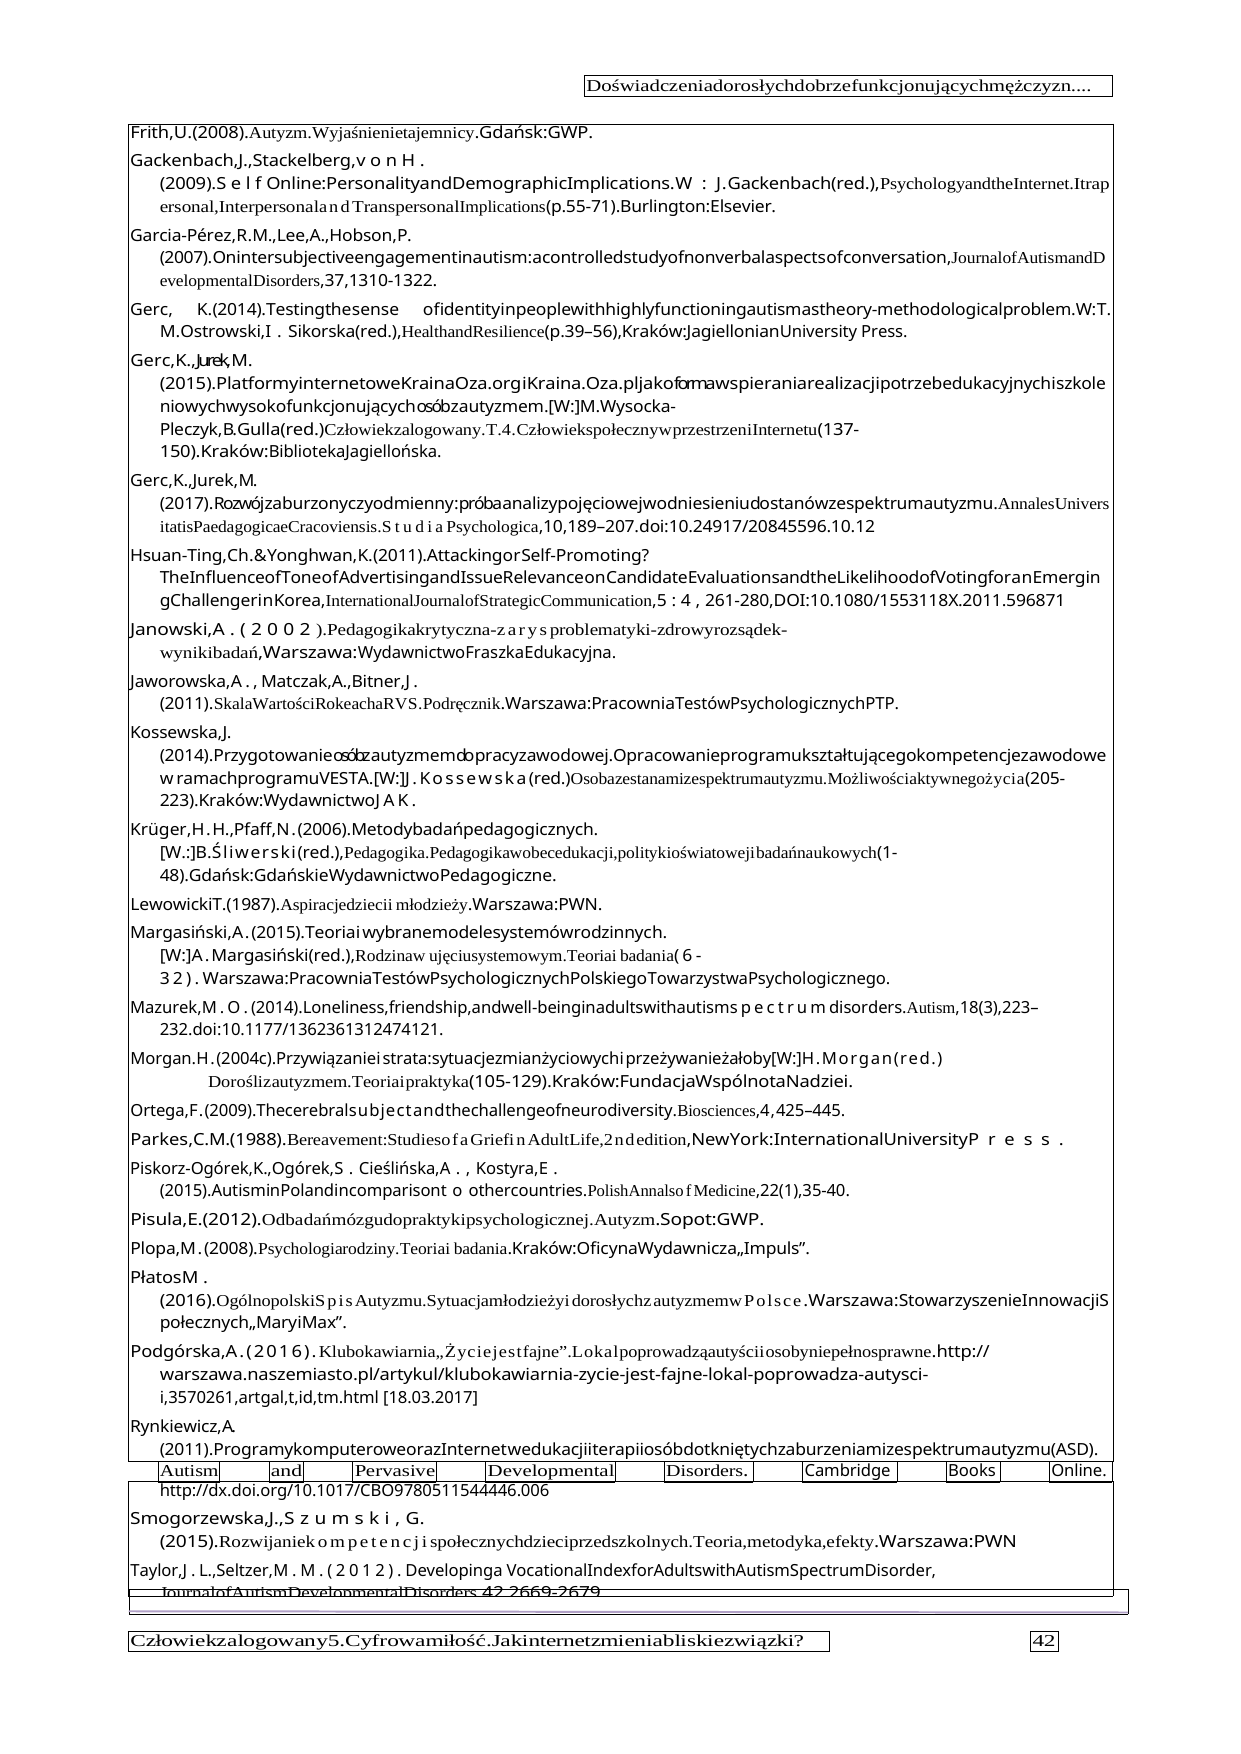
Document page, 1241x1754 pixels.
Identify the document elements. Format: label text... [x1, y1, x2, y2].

text Rynkiewicz,A.(2011).ProgramykomputeroweorazInternetwedukacjiiterapiiosóbdotkniętychzaburzeniamizespektrumautyzmu(ASD).[W:]E.Pisula,K. Bargiel-Matusewicz,K.Walewska(red.).Obliczarehabilitacji(99-115). Warszawa:MediPage. [130, 1414, 1111, 1461]
text Hsuan-Ting,Ch.&Yonghwan,K.(2011).AttackingorSelf-Promoting?TheInfluenceofToneofAdvertisingandIssueRelevanceonCandidateEvaluationsandtheLikelihoodofVotingforanEmergingChallengerinKorea,InternationalJournalofStrategicCommunication,5:4,261-280,DOI:10.1080/1553118X.2011.596871 [130, 543, 1111, 611]
text Developmental [487, 1462, 615, 1480]
text Morgan.H.(2004c).Przywiązanieistrata:sytuacjezmianżyciowychiprzeżywanieżałoby[W:]H.Morgan(red.) [130, 1047, 1113, 1070]
text Taylor,J.L.,Seltzer,M.M.(2012).DevelopingaVocationalIndexforAdultswithAutismSpectrumDisorder, [130, 1558, 1113, 1581]
text JournalofAutismDevelopmentalDisorders,42,2669-2679. [159, 1581, 1113, 1589]
text Parkes,C.M.(1988).Bereavement:StudiesofaGriefinAdultLife,2ndedition,NewYork:InternationalUniversityPress. [130, 1127, 1111, 1150]
text Plopa,M.(2008).Psychologiarodziny.Teoriaibadania.Kraków:OficynaWydawnicza„Impuls”. [130, 1237, 1113, 1259]
text Janowski,A.(2002).Pedagogikakrytyczna-zarysproblematyki-zdrowyrozsądek-wynikibadań,Warszawa:WydawnictwoFraszkaEdukacyjna. [130, 617, 1111, 663]
text Krüger,H.H.,Pfaff,N.(2006).Metodybadańpedagogicznych.[W.:]B.Śliwerski(red.),Pedagogika.Pedagogikawobecedukacji,politykioświatowejibadańnaukowych(1-48).Gdańsk:GdańskieWydawnictwoPedagogiczne. [130, 818, 1111, 886]
text Doroślizautyzmem.Teoriaipraktyka(105-129).Kraków:FundacjaWspólnotaNadziei. [129, 1070, 933, 1092]
text http://dx.doi.org/10.1017/CBO9780511544446.006 [159, 1482, 1113, 1500]
text Człowiekzalogowany5.Cyfrowamiłość.Jakinternetzmieniabliskiezwiązki? [130, 1632, 829, 1650]
text Frith,U.(2008).Autyzm.Wyjaśnienietajemnicy.Gdańsk:GWP. [130, 125, 1113, 143]
text Disorders. [666, 1462, 753, 1480]
text Smogorzewska,J.,Szumski,G.(2015).Rozwijaniekompetencjispołecznychdzieciprzedszkolnych.Teoria,metodyka,efekty.Warszawa:PWN [130, 1507, 1111, 1552]
text Gerc, K.(2014).Testingthesense ofidentityinpeoplewithhighlyfunctioningautismastheory-methodologicalproblem.W:T. M.Ostrowski,I.Sikorska(red.),HealthandResilience(p.39–56),Kraków:JagiellonianUniversity Press. [130, 297, 1111, 343]
text and [271, 1462, 303, 1480]
text Pisula,E.(2012).Odbadańmózgudopraktykipsychologicznej.Autyzm.Sopot:GWP. [130, 1208, 1113, 1231]
text Kossewska,J.(2014).Przygotowanieosóbzautyzmemdopracyzawodowej.OpracowanieprogramukształtującegokompetencjezawodowewramachprogramuVESTA.[W:]J.Kossewska(red.)Osobazestanamizespektrumautyzmu.Możliwościaktywnegożycia(205-223).Kraków:WydawnictwoJAK. [130, 721, 1111, 812]
text PłatosM.(2016).OgólnopolskiSpisAutyzmu.SytuacjamłodzieżyidorosłychzautyzmemwPolsce.Warszawa:StowarzyszenieInnowacjiSpołecznych„MaryiMax”. [130, 1266, 1111, 1334]
text Doświadczeniadorosłychdobrzefunkcjonującychmężczyzn.... [586, 76, 1112, 94]
text Books [948, 1462, 1000, 1480]
text Pervasive [354, 1462, 436, 1480]
text 42 [1032, 1632, 1058, 1650]
text Garcia-Pérez,R.M.,Lee,A.,Hobson,P.(2007).Onintersubjectiveengagementinautism:acontrolledstudyofnonverbalaspectsofconversation,JournalofAutismandDevelopmentalDisorders,37,1310-1322. [130, 223, 1111, 291]
text Podgórska,A.(2016).Klubokawiarnia„Życiejestfajne”.Lokalpoprowadząautyściiosobyniepełnosprawne.http://warszawa.naszemiasto.pl/artykul/klubokawiarnia-zycie-jest-fajne-lokal-poprowadza-autysci-i,3570261,artgal,t,id,tm.html [18.03.2017] [130, 1340, 1111, 1408]
text Mazurek,M.O.(2014).Loneliness,friendship,andwell-beinginadultswithautismspectrumdisorders.Autism,18(3),223–232.doi:10.1177/1362361312474121. [130, 995, 1111, 1041]
text Gackenbach,J.,Stackelberg,vonH.(2009).SelfOnline:PersonalityandDemographicImplications.W:J.Gackenbach(red.),PsychologyandtheInternet.Itrapersonal,InterpersonalandTranspersonalImplications(p.55-71).Burlington:Elsevier. [130, 149, 1111, 217]
text LewowickiT.(1987).Aspiracjedzieciimłodzieży.Warszawa:PWN. [130, 892, 1113, 915]
text Jaworowska,A.,Matczak,A.,Bitner,J.(2011).SkalaWartościRokeachaRVS.Podręcznik.Warszawa:PracowniaTestówPsychologicznychPTP. [130, 669, 1111, 714]
text Gerc,K.,Jurek,M.(2015).PlatformyinternetoweKrainaOza.orgiKraina.Oza.pljakoformawspieraniarealizacjipotrzebedukacyjnychiszkoleniowychwysokofunkcjonującychosóbzautyzmem.[W:]M.Wysocka-Pleczyk,B.Gulla(red.)Człowiekzalogowany.T.4.CzłowiekspołecznywprzestrzeniInternetu(137-150).Kraków:BibliotekaJagiellońska. [130, 349, 1111, 463]
text Gerc,K.,Jurek,M.(2017).Rozwójzaburzonyczyodmienny:próbaanalizypojęciowejwodniesieniudostanówzespektrumautyzmu.AnnalesUniversitatisPaedagogicaeCracoviensis.StudiaPsychologica,10,189–207.doi:10.24917/20845596.10.12 [130, 469, 1111, 537]
text JournalofAutismDevelopmentalDisorders,42,2669-2679. [598, 1590, 1113, 1596]
text Piskorz-Ogórek,K.,Ogórek,S.Cieślińska,A.,Kostyra,E.(2015).AutisminPolandincomparisontoothercountries.PolishAnnalsofMedicine,22(1),35-40. [130, 1156, 1111, 1202]
text Margasiński,A.(2015).Teoriaiwybranemodelesystemówrodzinnych.[W:]A.Margasiński(red.),Rodzinawujęciusystemowym.Teoriaibadania(6-32).Warszawa:PracowniaTestówPsychologicznychPolskiegoTowarzystwaPsychologicznego. [130, 921, 1111, 989]
text Ortega,F.(2009).Thecerebralsubjectandthechallengeofneurodiversity.Biosciences,4,425–445. [130, 1098, 1113, 1121]
text Cambridge [804, 1462, 897, 1480]
text Autism [159, 1462, 219, 1480]
text Online. [1051, 1462, 1112, 1480]
